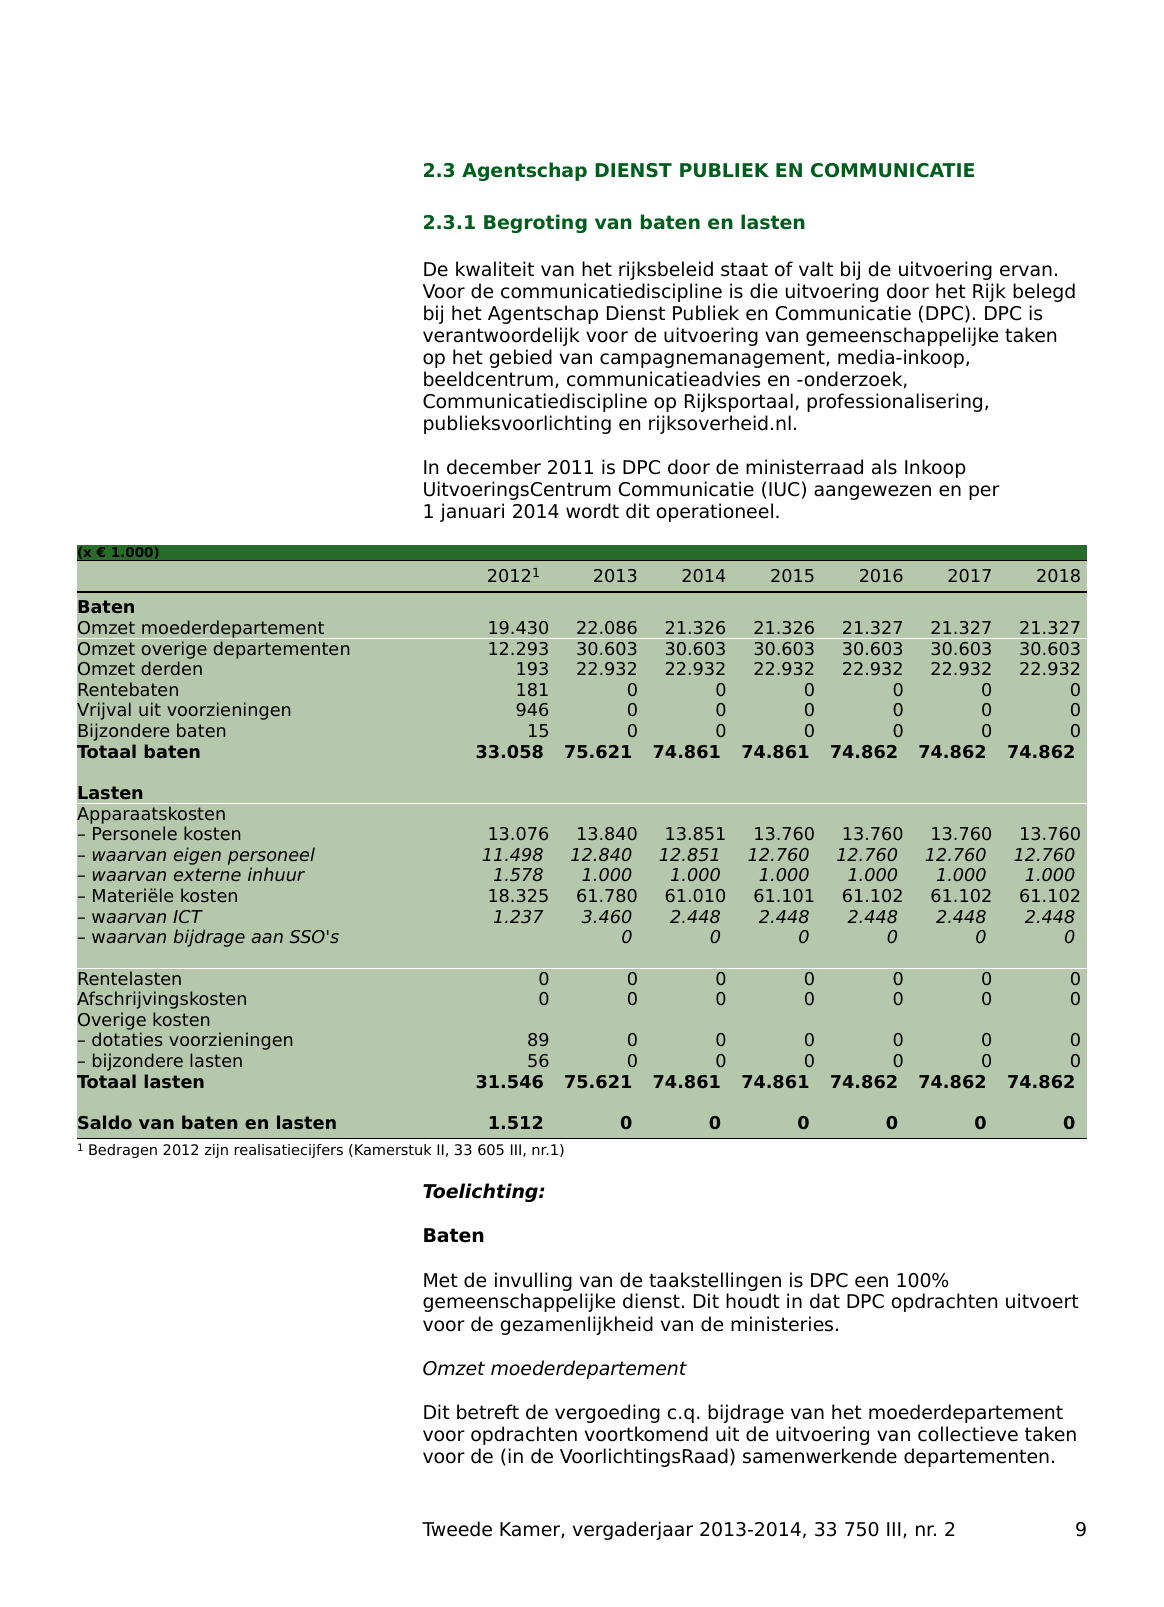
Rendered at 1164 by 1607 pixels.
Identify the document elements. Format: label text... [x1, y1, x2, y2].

table_cell [644, 804, 732, 824]
table_cell 19.430 [466, 618, 555, 638]
table_cell 0 [998, 680, 1087, 700]
table_cell 12.851 [644, 845, 732, 865]
table_cell [909, 948, 998, 968]
table_cell 12.760 [998, 845, 1087, 865]
table_cell [466, 593, 555, 618]
table_header (x € 1.000) [77, 545, 1087, 560]
table_cell 0 [909, 1113, 998, 1138]
table_cell 30.603 [909, 639, 998, 659]
table_cell 0 [821, 700, 909, 721]
table_cell 22.086 [555, 618, 644, 638]
table_cell – bijzondere lasten [77, 1051, 466, 1072]
table_cell 0 [644, 1030, 732, 1051]
table_cell 0 [555, 969, 644, 989]
table_cell 2014 [644, 561, 732, 591]
table_cell Saldo van baten en lasten [77, 1113, 466, 1138]
table_cell 0 [909, 1030, 998, 1051]
table_cell 0 [644, 1113, 732, 1138]
table_cell 11.498 [466, 845, 555, 865]
table_cell Baten [77, 593, 466, 618]
table_cell [732, 783, 821, 803]
table_cell – waarvan externe inhuur [77, 865, 466, 886]
table_cell 0 [732, 700, 821, 721]
table_cell 0 [644, 700, 732, 721]
table_cell 2.448 [644, 907, 732, 927]
table_cell 30.603 [732, 639, 821, 659]
table_cell 22.932 [644, 659, 732, 680]
table_cell [77, 561, 466, 591]
table_cell 0 [821, 1113, 909, 1138]
table_cell [909, 1092, 998, 1113]
table_cell 30.603 [998, 639, 1087, 659]
table_cell [821, 1092, 909, 1113]
table_cell 0 [555, 680, 644, 700]
table_cell 13.760 [998, 824, 1087, 845]
table_cell [555, 783, 644, 803]
table_cell 0 [998, 1030, 1087, 1051]
table_cell [644, 762, 732, 783]
table_cell – Personele kosten [77, 824, 466, 845]
table_cell [998, 804, 1087, 824]
table_cell 0 [732, 721, 821, 742]
table_cell [466, 927, 555, 948]
table_cell 61.101 [732, 886, 821, 907]
table_cell 0 [998, 989, 1087, 1010]
table_cell [821, 593, 909, 618]
table_cell [466, 948, 555, 968]
table_cell [732, 593, 821, 618]
table_cell 74.861 [644, 1072, 732, 1092]
table_cell [644, 948, 732, 968]
table_cell 30.603 [555, 639, 644, 659]
table_cell 21.327 [998, 618, 1087, 638]
table_cell Totaal lasten [77, 1072, 466, 1092]
table_cell [821, 783, 909, 803]
subtitle Omzet moederdepartement [422, 1358, 1087, 1379]
table_cell 0 [821, 1051, 909, 1072]
table_cell 74.861 [644, 742, 732, 762]
table_cell 0 [909, 927, 998, 948]
table_cell 1.000 [644, 865, 732, 886]
table_cell [909, 804, 998, 824]
table_cell 3.460 [555, 907, 644, 927]
table_cell 74.862 [998, 1072, 1087, 1092]
table_cell 74.861 [732, 742, 821, 762]
table_cell 13.076 [466, 824, 555, 845]
table_cell Lasten [77, 783, 466, 803]
table_cell 2013 [555, 561, 644, 591]
table_cell 0 [909, 721, 998, 742]
table_cell 0 [821, 927, 909, 948]
table_cell 74.861 [732, 1072, 821, 1092]
table_cell 13.840 [555, 824, 644, 845]
table_cell [998, 593, 1087, 618]
table_cell [732, 1010, 821, 1030]
table_cell 61.102 [909, 886, 998, 907]
table_cell [909, 783, 998, 803]
table_cell 0 [555, 1113, 644, 1138]
table_cell Omzet derden [77, 659, 466, 680]
table_cell 61.010 [644, 886, 732, 907]
table_cell 13.851 [644, 824, 732, 845]
table_cell 13.760 [732, 824, 821, 845]
table_cell 0 [732, 969, 821, 989]
table_cell [77, 948, 466, 968]
table_cell 0 [821, 680, 909, 700]
table_cell [732, 948, 821, 968]
table_cell [732, 1092, 821, 1113]
table_cell 0 [555, 927, 644, 948]
table_cell 1.000 [821, 865, 909, 886]
table_cell 0 [732, 1030, 821, 1051]
table_cell [909, 762, 998, 783]
table_cell 0 [466, 989, 555, 1010]
table_cell 31.546 [466, 1072, 555, 1092]
table_cell 0 [821, 721, 909, 742]
table_cell [555, 948, 644, 968]
table_cell Vrijval uit voorzieningen [77, 700, 466, 721]
table_cell Rentebaten [77, 680, 466, 700]
table_cell 0 [555, 1051, 644, 1072]
table_cell 12.760 [821, 845, 909, 865]
table_cell [732, 804, 821, 824]
table_cell 2.448 [909, 907, 998, 927]
table_cell [555, 804, 644, 824]
table_cell 1.000 [732, 865, 821, 886]
table_cell – Materiële kosten [77, 886, 466, 907]
table_cell [644, 783, 732, 803]
table_cell 61.780 [555, 886, 644, 907]
table_cell Omzet overige departementen [77, 639, 466, 659]
table_cell 0 [732, 680, 821, 700]
table_cell [555, 762, 644, 783]
table_cell Totaal baten [77, 742, 466, 762]
table_cell 21.326 [644, 618, 732, 638]
table_cell 0 [998, 927, 1087, 948]
table_cell 74.862 [821, 1072, 909, 1092]
table_cell [555, 1010, 644, 1030]
table_cell 1.000 [909, 865, 998, 886]
table_cell [732, 762, 821, 783]
table_cell 0 [909, 680, 998, 700]
table_cell 0 [732, 989, 821, 1010]
table_cell 21.327 [909, 618, 998, 638]
table_cell 13.760 [909, 824, 998, 845]
table_cell 0 [909, 1051, 998, 1072]
table_cell 0 [998, 969, 1087, 989]
table_cell 181 [466, 680, 555, 700]
table_cell 61.102 [998, 886, 1087, 907]
table_cell 12.293 [466, 639, 555, 659]
table_cell – waarvan bijdrage aan SSO's [77, 927, 466, 948]
subtitle 2.3 Agentschap DIENST PUBLIEK EN COMMUNICATIE [422, 160, 1087, 182]
table_cell 1.000 [998, 865, 1087, 886]
table_cell [77, 1092, 466, 1113]
table_cell 12.760 [909, 845, 998, 865]
table_cell 0 [732, 927, 821, 948]
text Dit betreft de vergoeding c.q. bijdrage van het moederdepartement voor opdrachten voortkomend uit de uitvoering van collectieve taken voor de (in de VoorlichtingsRaad) samenwerkende departementen. [422, 1402, 1087, 1468]
table_cell 0 [555, 1030, 644, 1051]
table_cell 0 [644, 680, 732, 700]
table_cell [998, 948, 1087, 968]
table_cell 2.448 [732, 907, 821, 927]
text In december 2011 is DPC door de ministerraad als Inkoop UitvoeringsCentrum Communicatie (IUC) aangewezen en per 1 januari 2014 wordt dit operationeel. [422, 457, 1087, 523]
table_cell 61.102 [821, 886, 909, 907]
subtitle Baten [422, 1225, 1087, 1247]
table_cell 21.326 [732, 618, 821, 638]
table_cell 0 [909, 969, 998, 989]
table_cell Afschrijvingskosten [77, 989, 466, 1010]
table_cell [909, 593, 998, 618]
table_cell 21.327 [821, 618, 909, 638]
text De kwaliteit van het rijksbeleid staat of valt bij de uitvoering ervan. Voor de communicatiediscipline is die uitvoering door het Rijk belegd bij het Agentschap Dienst Publiek en Communicatie (DPC). DPC is verantwoordelijk voor de uitvoering van gemeenschappelijke taken op het gebied van campagnemanagement, media-inkoop, beeldcentrum, communicatieadvies en -onderzoek, Communicatiediscipline op Rijksportaal, professionalisering, publieksvoorlichting en rijksoverheid.nl. [422, 259, 1087, 435]
table_cell 0 [998, 1051, 1087, 1072]
table_cell 0 [998, 700, 1087, 721]
table_cell 2018 [998, 561, 1087, 591]
table_cell 2.448 [998, 907, 1087, 927]
table_cell 75.621 [555, 742, 644, 762]
table_cell [998, 783, 1087, 803]
table_cell 75.621 [555, 1072, 644, 1092]
table_cell [821, 762, 909, 783]
text Met de invulling van de taakstellingen is DPC een 100% gemeenschappelijke dienst. Dit houdt in dat DPC opdrachten uitvoert voor de gezamenlijkheid van de ministeries. [422, 1269, 1087, 1335]
table_cell – waarvan ICT [77, 907, 466, 927]
table_cell 0 [644, 721, 732, 742]
table_cell 2017 [909, 561, 998, 591]
table_cell 2.448 [821, 907, 909, 927]
table_cell [77, 762, 466, 783]
table_cell 0 [998, 721, 1087, 742]
table_cell 30.603 [821, 639, 909, 659]
table_cell [555, 1092, 644, 1113]
table_cell 12.760 [732, 845, 821, 865]
table_cell [555, 593, 644, 618]
table_cell 193 [466, 659, 555, 680]
table_cell 0 [821, 1030, 909, 1051]
table_cell 89 [466, 1030, 555, 1051]
table_cell 0 [555, 989, 644, 1010]
table_cell [466, 804, 555, 824]
table_cell [998, 1010, 1087, 1030]
table_cell 0 [998, 1113, 1087, 1138]
table_cell Overige kosten [77, 1010, 466, 1030]
table_cell 13.760 [821, 824, 909, 845]
table_cell [998, 1092, 1087, 1113]
table_cell 12.840 [555, 845, 644, 865]
table_cell 74.862 [909, 1072, 998, 1092]
table_cell 18.325 [466, 886, 555, 907]
table_cell [466, 1010, 555, 1030]
table_cell 74.862 [909, 742, 998, 762]
table_cell 1 Bedragen 2012 zijn realisatiecijfers (Kamerstuk II, 33 605 III, nr.1) [77, 1139, 1087, 1159]
table_cell [466, 1092, 555, 1113]
table_cell 22.932 [909, 659, 998, 680]
table_cell 22.932 [998, 659, 1087, 680]
table_cell 0 [732, 1051, 821, 1072]
table_cell 0 [555, 721, 644, 742]
table_cell 74.862 [998, 742, 1087, 762]
table_cell 33.058 [466, 742, 555, 762]
table_cell 1.512 [466, 1113, 555, 1138]
table_cell 0 [821, 969, 909, 989]
table_cell – dotaties voorzieningen [77, 1030, 466, 1051]
table_cell 0 [644, 989, 732, 1010]
table_cell 1.237 [466, 907, 555, 927]
table_cell 0 [644, 969, 732, 989]
table_cell 2016 [821, 561, 909, 591]
table_cell 0 [466, 969, 555, 989]
table_cell 22.932 [821, 659, 909, 680]
subtitle 2.3.1 Begroting van baten en lasten [422, 212, 1087, 234]
table_cell [998, 762, 1087, 783]
table_cell Rentelasten [77, 969, 466, 989]
subtitle Toelichting: [422, 1181, 1087, 1203]
table_cell 0 [732, 1113, 821, 1138]
table_cell 0 [909, 989, 998, 1010]
table_cell Apparaatskosten [77, 804, 466, 824]
table_cell 22.932 [732, 659, 821, 680]
table_cell 74.862 [821, 742, 909, 762]
table_cell Omzet moederdepartement [77, 618, 466, 638]
table_cell 0 [909, 700, 998, 721]
table_cell [644, 1010, 732, 1030]
table_cell [466, 783, 555, 803]
table_cell 2015 [732, 561, 821, 591]
table_cell 20121 [466, 561, 555, 591]
table_cell 0 [644, 1051, 732, 1072]
table_cell [644, 593, 732, 618]
table_cell [821, 948, 909, 968]
table_cell [466, 762, 555, 783]
table_cell 1.578 [466, 865, 555, 886]
table_cell [821, 1010, 909, 1030]
table_cell 15 [466, 721, 555, 742]
table_cell [909, 1010, 998, 1030]
table_cell [821, 804, 909, 824]
table_cell 0 [555, 700, 644, 721]
table_cell 56 [466, 1051, 555, 1072]
table_cell 22.932 [555, 659, 644, 680]
table_cell [644, 1092, 732, 1113]
table_cell 0 [821, 989, 909, 1010]
table_cell 30.603 [644, 639, 732, 659]
table_cell 0 [644, 927, 732, 948]
table_cell – waarvan eigen personeel [77, 845, 466, 865]
table_cell 1.000 [555, 865, 644, 886]
table_cell Bijzondere baten [77, 721, 466, 742]
table_cell 946 [466, 700, 555, 721]
